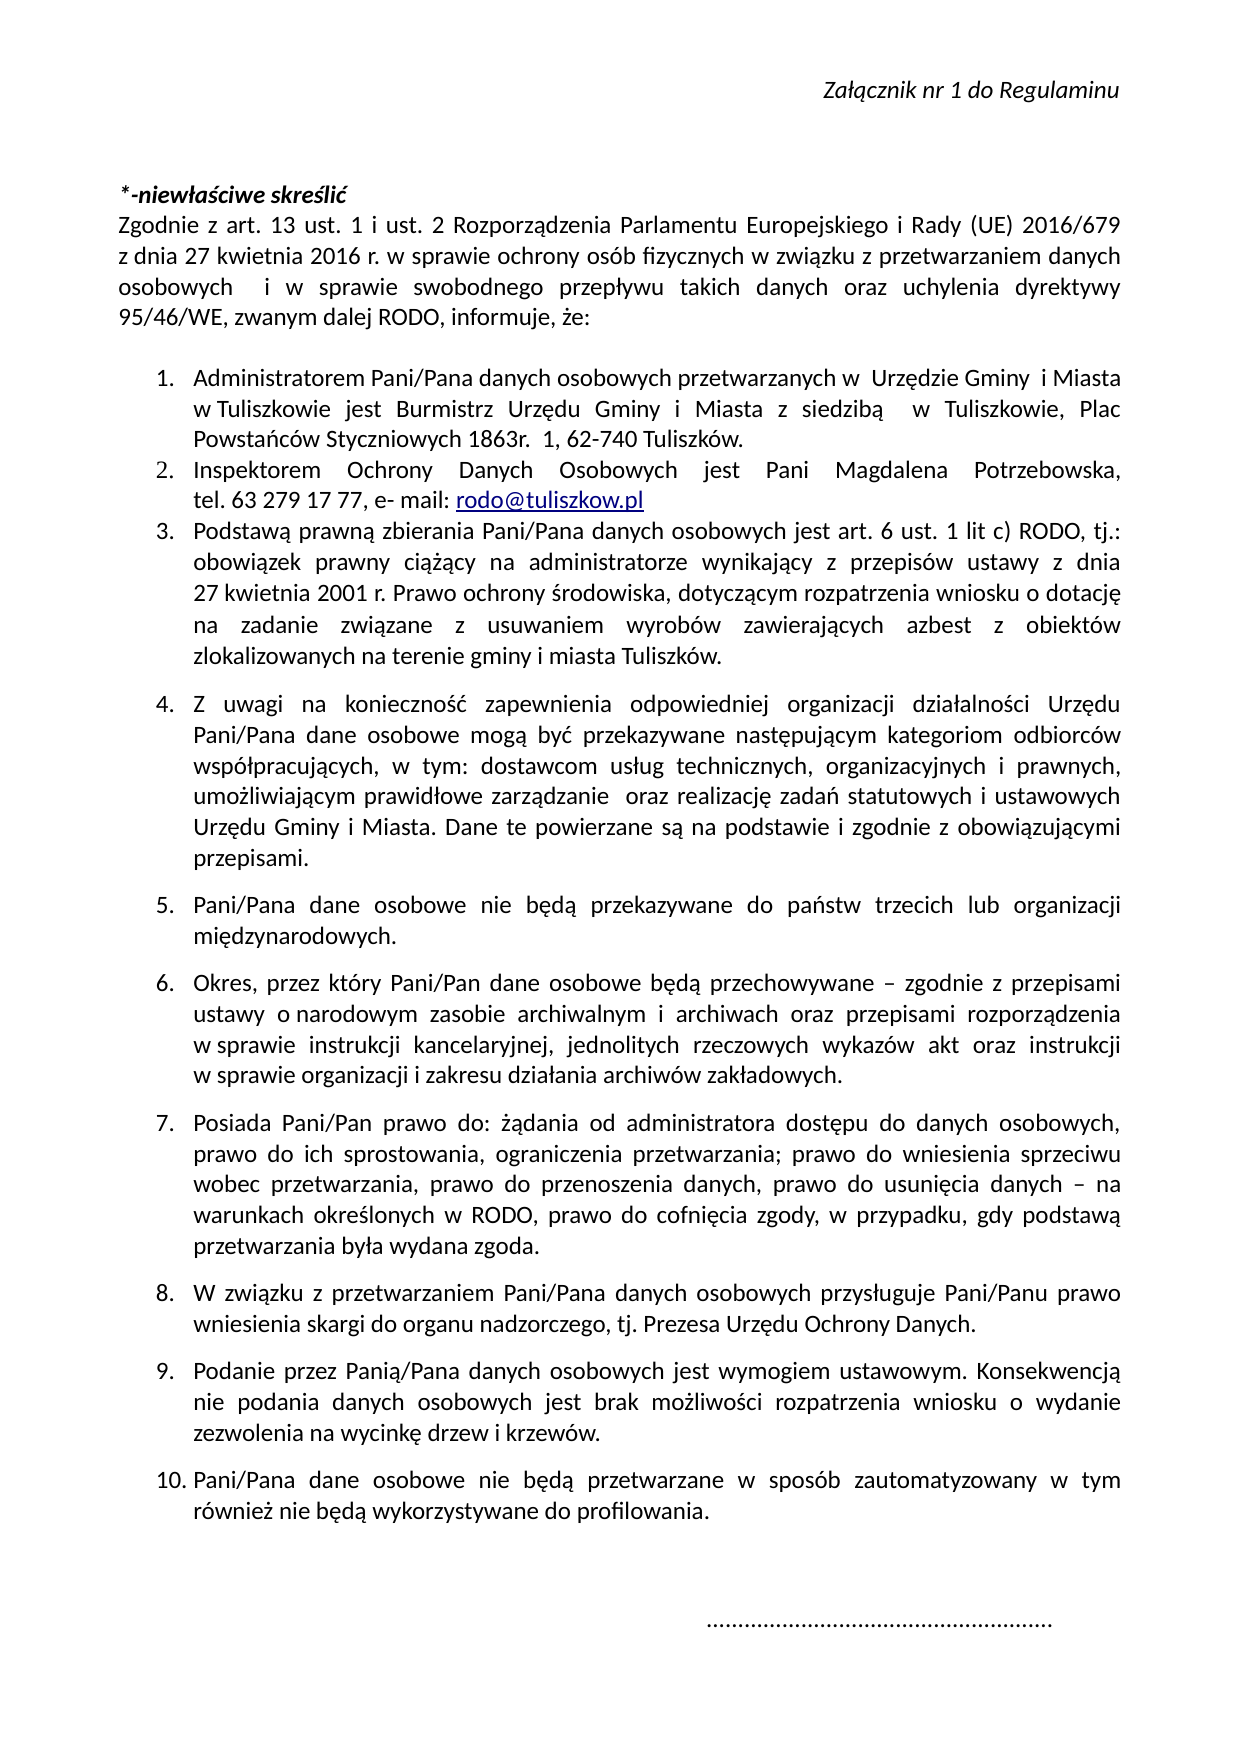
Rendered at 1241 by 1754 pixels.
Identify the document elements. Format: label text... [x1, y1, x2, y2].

list Okres, przez który Pani/Pan dane osobowe będą przechowywane – zgodnie z przepisami ustawy o narodowym zasobie archiwalnym i archiwach oraz przepisami rozporządzenia w sprawie instrukcji kancelaryjnej, jednolitych rzeczowych wykazów akt oraz instrukcji w sprawie organizacji i zakresu działania archiwów zakładowych. [156, 967, 1122, 1090]
list Z uwagi na konieczność zapewnienia odpowiedniej organizacji działalności Urzędu Pani/Pana dane osobowe mogą być przekazywane następującym kategoriom odbiorców współpracujących, w tym: dostawcom usług technicznych, organizacyjnych i prawnych, umożliwiającym prawidłowe zarządzanie oraz realizację zadań statutowych i ustawowych Urzędu Gminy i Miasta. Dane te powierzane są na podstawie i zgodnie z obowiązującymi przepisami. [156, 688, 1122, 872]
list Podstawą prawną zbierania Pani/Pana danych osobowych jest art. 6 ust. 1 lit c) RODO, tj.: obowiązek prawny ciążący na administratorze wynikający z przepisów ustawy z dnia 27 kwietnia 2001 r. Prawo ochrony środowiska, dotyczącym rozpatrzenia wniosku o dotację na zadanie związane z usuwaniem wyrobów zawierających azbest z obiektów zlokalizowanych na terenie gminy i miasta Tuliszków. [156, 515, 1122, 671]
text Zgodnie z art. 13 ust. 1 i ust. 2 Rozporządzenia Parlamentu Europejskiego i Rady (UE) 2016/679 z dnia 27 kwietnia 2016 r. w sprawie ochrony osób fizycznych w związku z przetwarzaniem danych osobowych i w sprawie swobodnego przepływu takich danych oraz uchylenia dyrektywy 95/46/WE, zwanym dalej RODO, informuje, że: [118, 210, 1122, 332]
list Inspektorem Ochrony Danych Osobowych jest Pani Magdalena Potrzebowska, tel. 63 279 17 77, e- mail: rodo@tuliszkow.pl [156, 454, 1122, 515]
list Podanie przez Panią/Pana danych osobowych jest wymogiem ustawowym. Konsekwencją nie podania danych osobowych jest brak możliwości rozpatrzenia wniosku o wydanie zezwolenia na wycinkę drzew i krzewów. [156, 1356, 1122, 1447]
list Administratorem Pani/Pana danych osobowych przetwarzanych w Urzędzie Gminy i Miasta w Tuliszkowie jest Burmistrz Urzędu Gminy i Miasta z siedzibą w Tuliszkowie, Plac Powstańców Styczniowych 1863r. 1, 62-740 Tuliszków. [156, 362, 1122, 454]
list Posiada Pani/Pan prawo do: żądania od administratora dostępu do danych osobowych, prawo do ich sprostowania, ograniczenia przetwarzania; prawo do wniesienia sprzeciwu wobec przetwarzania, prawo do przenoszenia danych, prawo do usunięcia danych – na warunkach określonych w RODO, prawo do cofnięcia zgody, w przypadku, gdy podstawą przetwarzania była wydana zgoda. [156, 1107, 1122, 1261]
list Pani/Pana dane osobowe nie będą przekazywane do państw trzecich lub organizacji międzynarodowych. [156, 889, 1122, 951]
text ....................................................... [633, 1603, 1122, 1634]
list W związku z przetwarzaniem Pani/Pana danych osobowych przysługuje Pani/Panu prawo wniesienia skargi do organu nadzorczego, tj. Prezesa Urzędu Ochrony Danych. [156, 1277, 1122, 1339]
text *-niewłaściwe skreślić [118, 179, 1122, 210]
list Pani/Pana dane osobowe nie będą przetwarzane w sposób zautomatyzowany w tym również nie będą wykorzystywane do profilowania. [156, 1464, 1122, 1526]
